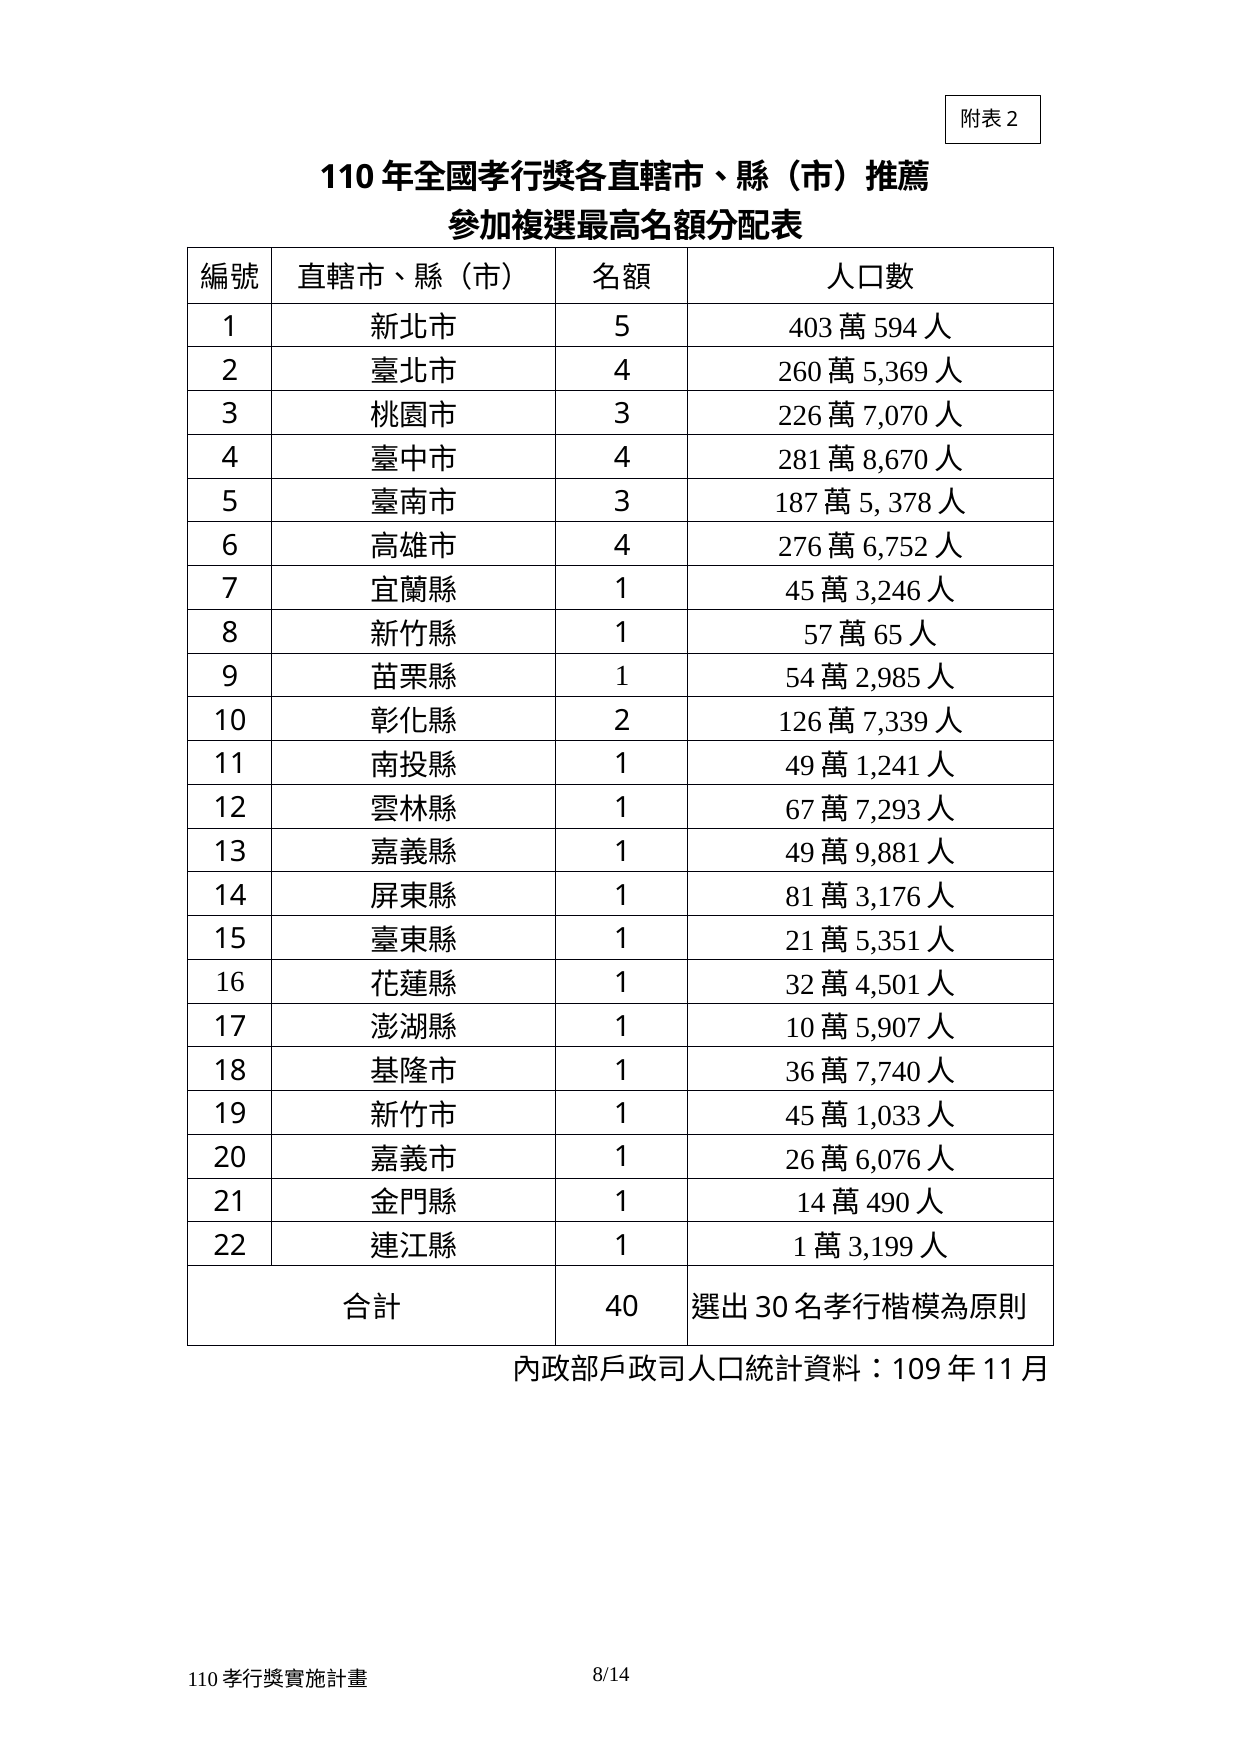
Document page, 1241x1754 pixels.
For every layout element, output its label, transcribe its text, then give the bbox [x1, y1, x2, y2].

table_cell 54萬2,985人 [688, 654, 1053, 696]
table_cell 2 [556, 697, 687, 740]
table_cell 1 [556, 960, 687, 1002]
table_cell 10萬5,907人 [688, 1004, 1053, 1046]
table_cell 403萬594人 [688, 304, 1053, 346]
table_cell 臺南市 [272, 479, 555, 521]
table_cell 高雄市 [272, 522, 555, 565]
text 110年全國孝行獎各直轄市、縣（市）推薦 [198, 150, 1053, 198]
table_cell 苗栗縣 [272, 654, 555, 696]
table_cell 花蓮縣 [272, 960, 555, 1002]
table_cell 南投縣 [272, 741, 555, 784]
table_cell 1 [556, 1222, 687, 1265]
table_cell 金門縣 [272, 1179, 555, 1221]
table_cell 1 [556, 1179, 687, 1221]
table_cell 合計 [188, 1266, 555, 1344]
table_cell 2 [188, 347, 271, 390]
text 參加複選最高名額分配表 [198, 198, 1053, 247]
table_cell 45萬3,246人 [688, 566, 1053, 609]
table_cell 17 [188, 1004, 271, 1046]
table_cell 3 [556, 479, 687, 521]
table_cell 1 [556, 829, 687, 871]
table_cell 新竹縣 [272, 610, 555, 652]
table_cell 5 [188, 479, 271, 521]
table_cell 14萬490人 [688, 1179, 1053, 1221]
table_cell 1萬3,199人 [688, 1222, 1053, 1265]
table_cell 40 [556, 1266, 687, 1344]
table_cell 屏東縣 [272, 872, 555, 915]
table_cell 1 [556, 1135, 687, 1177]
table_cell 3 [188, 391, 271, 434]
table_cell 81萬3,176人 [688, 872, 1053, 915]
table_cell 21萬5,351人 [688, 916, 1053, 959]
table_cell 226萬7,070人 [688, 391, 1053, 434]
table_cell 4 [556, 522, 687, 565]
table_cell 5 [556, 304, 687, 346]
table_cell 3 [556, 391, 687, 434]
table_cell 49萬9,881人 [688, 829, 1053, 871]
table_cell 連江縣 [272, 1222, 555, 1265]
table_cell 嘉義市 [272, 1135, 555, 1177]
table_cell 187萬5, 378人 [688, 479, 1053, 521]
table_cell 4 [556, 435, 687, 477]
table_cell 1 [556, 1047, 687, 1090]
table_cell 4 [188, 435, 271, 477]
table_cell 49萬1,241人 [688, 741, 1053, 784]
table_cell 22 [188, 1222, 271, 1265]
table_cell 26萬6,076人 [688, 1135, 1053, 1177]
table_header 人口數 [688, 248, 1053, 302]
table_cell 260萬5,369人 [688, 347, 1053, 390]
table_cell 1 [556, 654, 687, 696]
table_cell 18 [188, 1047, 271, 1090]
table_cell 基隆市 [272, 1047, 555, 1090]
table_cell 1 [556, 872, 687, 915]
table_cell 1 [556, 741, 687, 784]
table_cell 選出30名孝行楷模為原則 [688, 1266, 1053, 1344]
table_cell 宜蘭縣 [272, 566, 555, 609]
table_cell 4 [556, 347, 687, 390]
table_cell 1 [556, 610, 687, 652]
table_cell 臺東縣 [272, 916, 555, 959]
table_cell 19 [188, 1091, 271, 1134]
table_header 直轄市、縣（市） [272, 248, 555, 302]
table_cell 1 [556, 1004, 687, 1046]
table_cell 臺中市 [272, 435, 555, 477]
table_cell 276萬6,752人 [688, 522, 1053, 565]
table_cell 1 [188, 304, 271, 346]
table_cell 9 [188, 654, 271, 696]
table_cell 13 [188, 829, 271, 871]
table_cell 新北市 [272, 304, 555, 346]
table_cell 16 [188, 960, 271, 1002]
text 附表2 [960, 103, 1026, 133]
table_cell 36萬7,740人 [688, 1047, 1053, 1090]
table_cell 12 [188, 785, 271, 827]
table_header 編號 [188, 248, 271, 302]
table_cell 1 [556, 916, 687, 959]
table_cell 67萬7,293人 [688, 785, 1053, 827]
table_cell 21 [188, 1179, 271, 1221]
table_cell 6 [188, 522, 271, 565]
table_cell 內政部戶政司人口統計資料：109年11月 [187, 1346, 1053, 1424]
table_cell 1 [556, 1091, 687, 1134]
table_cell 57萬65人 [688, 610, 1053, 652]
table_cell 20 [188, 1135, 271, 1177]
table_cell 新竹市 [272, 1091, 555, 1134]
table_cell 臺北市 [272, 347, 555, 390]
table_cell 1 [556, 785, 687, 827]
table_cell 126萬7,339人 [688, 697, 1053, 740]
table_cell 8 [188, 610, 271, 652]
table_cell 11 [188, 741, 271, 784]
table_cell 14 [188, 872, 271, 915]
table_cell 281萬8,670人 [688, 435, 1053, 477]
table_cell 1 [556, 566, 687, 609]
table_cell 32萬4,501人 [688, 960, 1053, 1002]
table_cell 嘉義縣 [272, 829, 555, 871]
table_header 名額 [556, 248, 687, 302]
table_cell 15 [188, 916, 271, 959]
table_cell 45萬1,033人 [688, 1091, 1053, 1134]
table_cell 澎湖縣 [272, 1004, 555, 1046]
table_cell 桃園市 [272, 391, 555, 434]
table_cell 10 [188, 697, 271, 740]
table_cell 7 [188, 566, 271, 609]
table_cell 雲林縣 [272, 785, 555, 827]
table_cell 彰化縣 [272, 697, 555, 740]
